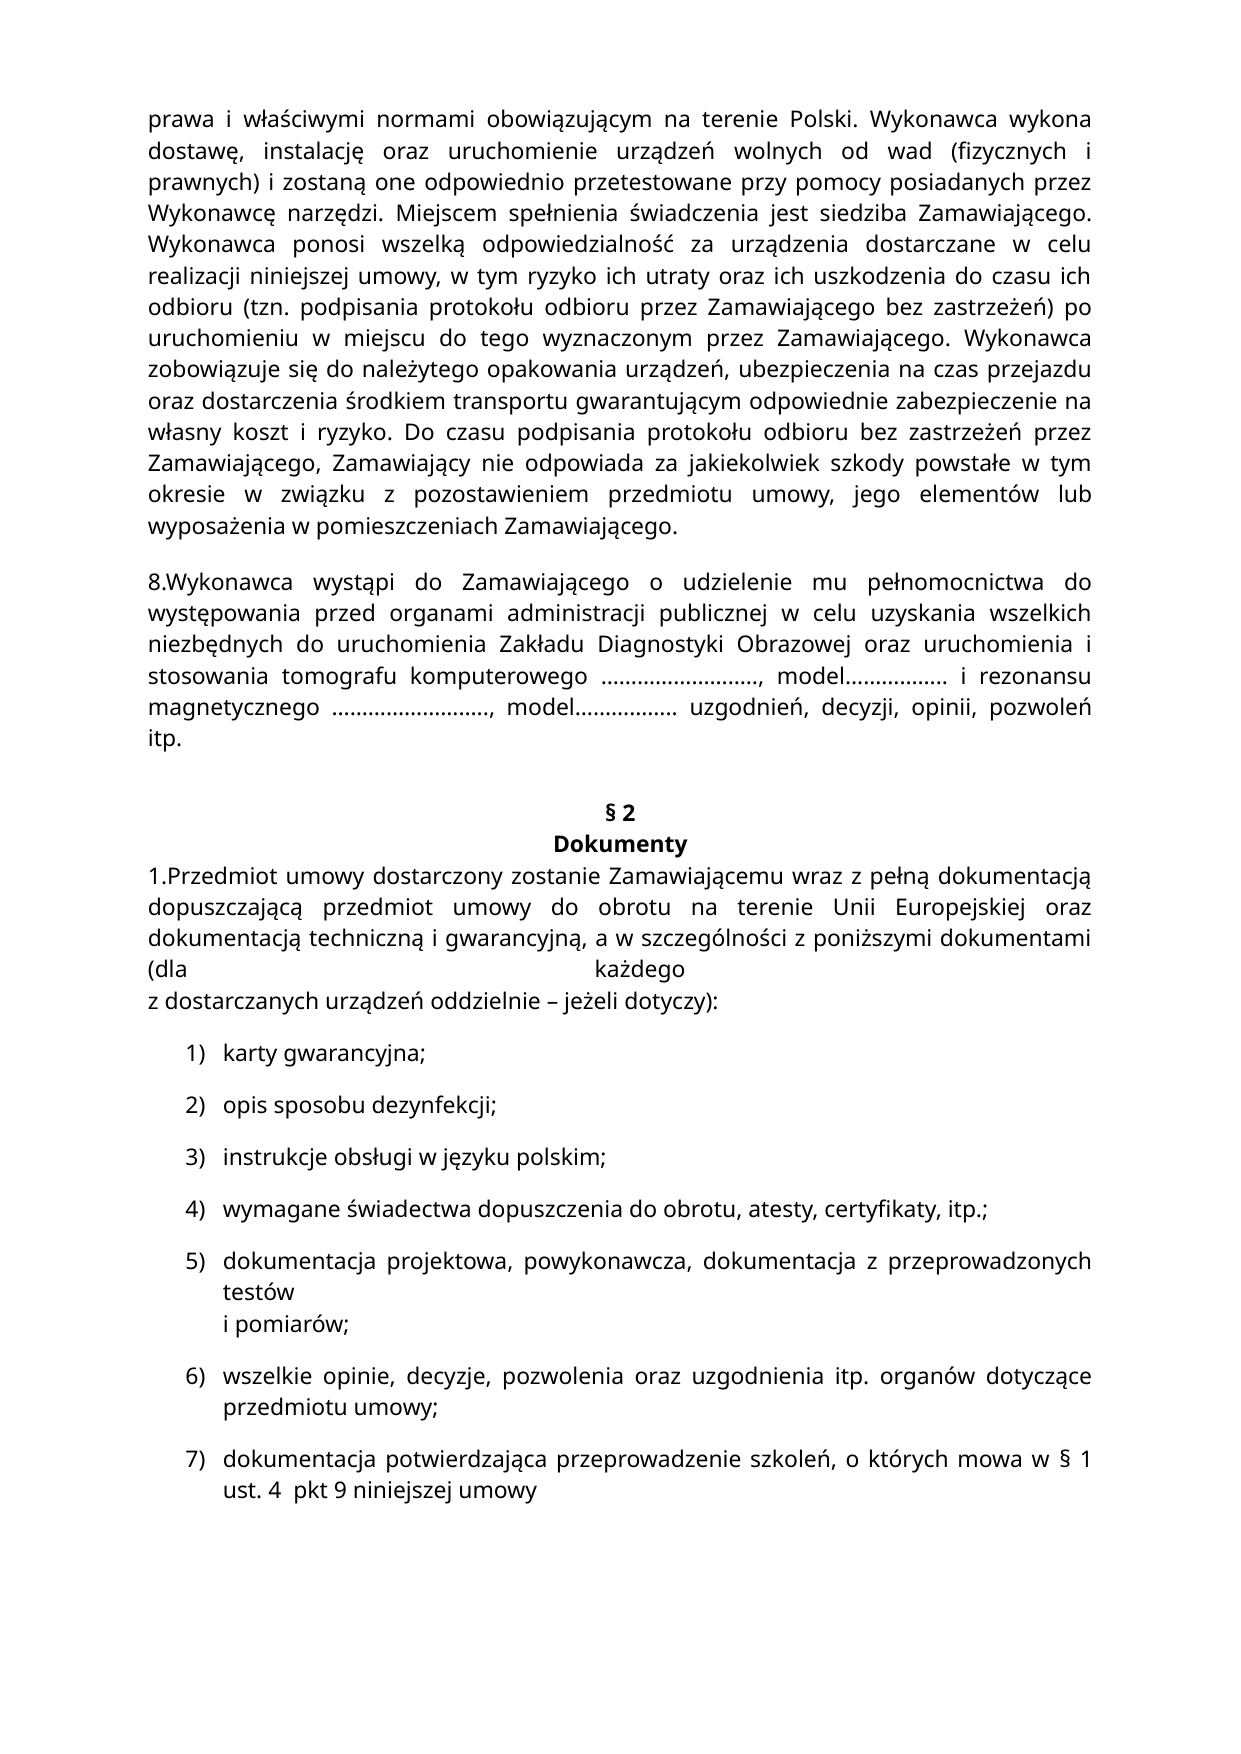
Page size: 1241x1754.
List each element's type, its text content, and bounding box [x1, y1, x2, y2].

text Dokumenty [148, 828, 1093, 860]
list karty gwarancyjna; [185, 1037, 1093, 1068]
list dokumentacja projektowa, powykonawcza, dokumentacja z przeprowadzonych testów i pomiarów; [185, 1245, 1093, 1339]
list dokumentacja potwierdzająca przeprowadzenie szkoleń, o których mowa w § 1 ust. 4 pkt 9 niniejszej umowy [185, 1443, 1093, 1506]
list wszelkie opinie, decyzje, pozwolenia oraz uzgodnienia itp. organów dotyczące przedmiotu umowy; [185, 1360, 1093, 1422]
list instrukcje obsługi w języku polskim; [185, 1141, 1093, 1172]
list 8.Wykonawca wystąpi do Zamawiającego o udzielenie mu pełnomocnictwa do występowania przed organami administracji publicznej w celu uzyskania wszelkich niezbędnych do uruchomienia Zakładu Diagnostyki Obrazowej oraz uruchomienia i stosowania tomografu komputerowego …………………….., model…………….. i rezonansu magnetycznego …………………….., model…………….. uzgodnień, decyzji, opinii, pozwoleń itp. [148, 566, 1093, 753]
text prawa i właściwymi normami obowiązującym na terenie Polski. Wykonawca wykona dostawę, instalację oraz uruchomienie urządzeń wolnych od wad (fizycznych i prawnych) i zostaną one odpowiednio przetestowane przy pomocy posiadanych przez Wykonawcę narzędzi. Miejscem spełnienia świadczenia jest siedziba Zamawiającego. Wykonawca ponosi wszelką odpowiedzialność za urządzenia dostarczane w celu realizacji niniejszej umowy, w tym ryzyko ich utraty oraz ich uszkodzenia do czasu ich odbioru (tzn. podpisania protokołu odbioru przez Zamawiającego bez zastrzeżeń) po uruchomieniu w miejscu do tego wyznaczonym przez Zamawiającego. Wykonawca zobowiązuje się do należytego opakowania urządzeń, ubezpieczenia na czas przejazdu oraz dostarczenia środkiem transportu gwarantującym odpowiednie zabezpieczenie na własny koszt i ryzyko. Do czasu podpisania protokołu odbioru bez zastrzeżeń przez Zamawiającego, Zamawiający nie odpowiada za jakiekolwiek szkody powstałe w tym okresie w związku z pozostawieniem przedmiotu umowy, jego elementów lub wyposażenia w pomieszczeniach Zamawiającego. [148, 103, 1093, 541]
list wymagane świadectwa dopuszczenia do obrotu, atesty, certyfikaty, itp.; [185, 1193, 1093, 1224]
list 1.Przedmiot umowy dostarczony zostanie Zamawiającemu wraz z pełną dokumentacją dopuszczającą przedmiot umowy do obrotu na terenie Unii Europejskiej oraz dokumentacją techniczną i gwarancyjną, a w szczególności z poniższymi dokumentami (dla każdego z dostarczanych urządzeń oddzielnie – jeżeli dotyczy): [148, 860, 1093, 1016]
text § 2 [148, 797, 1093, 828]
list opis sposobu dezynfekcji; [185, 1089, 1093, 1120]
